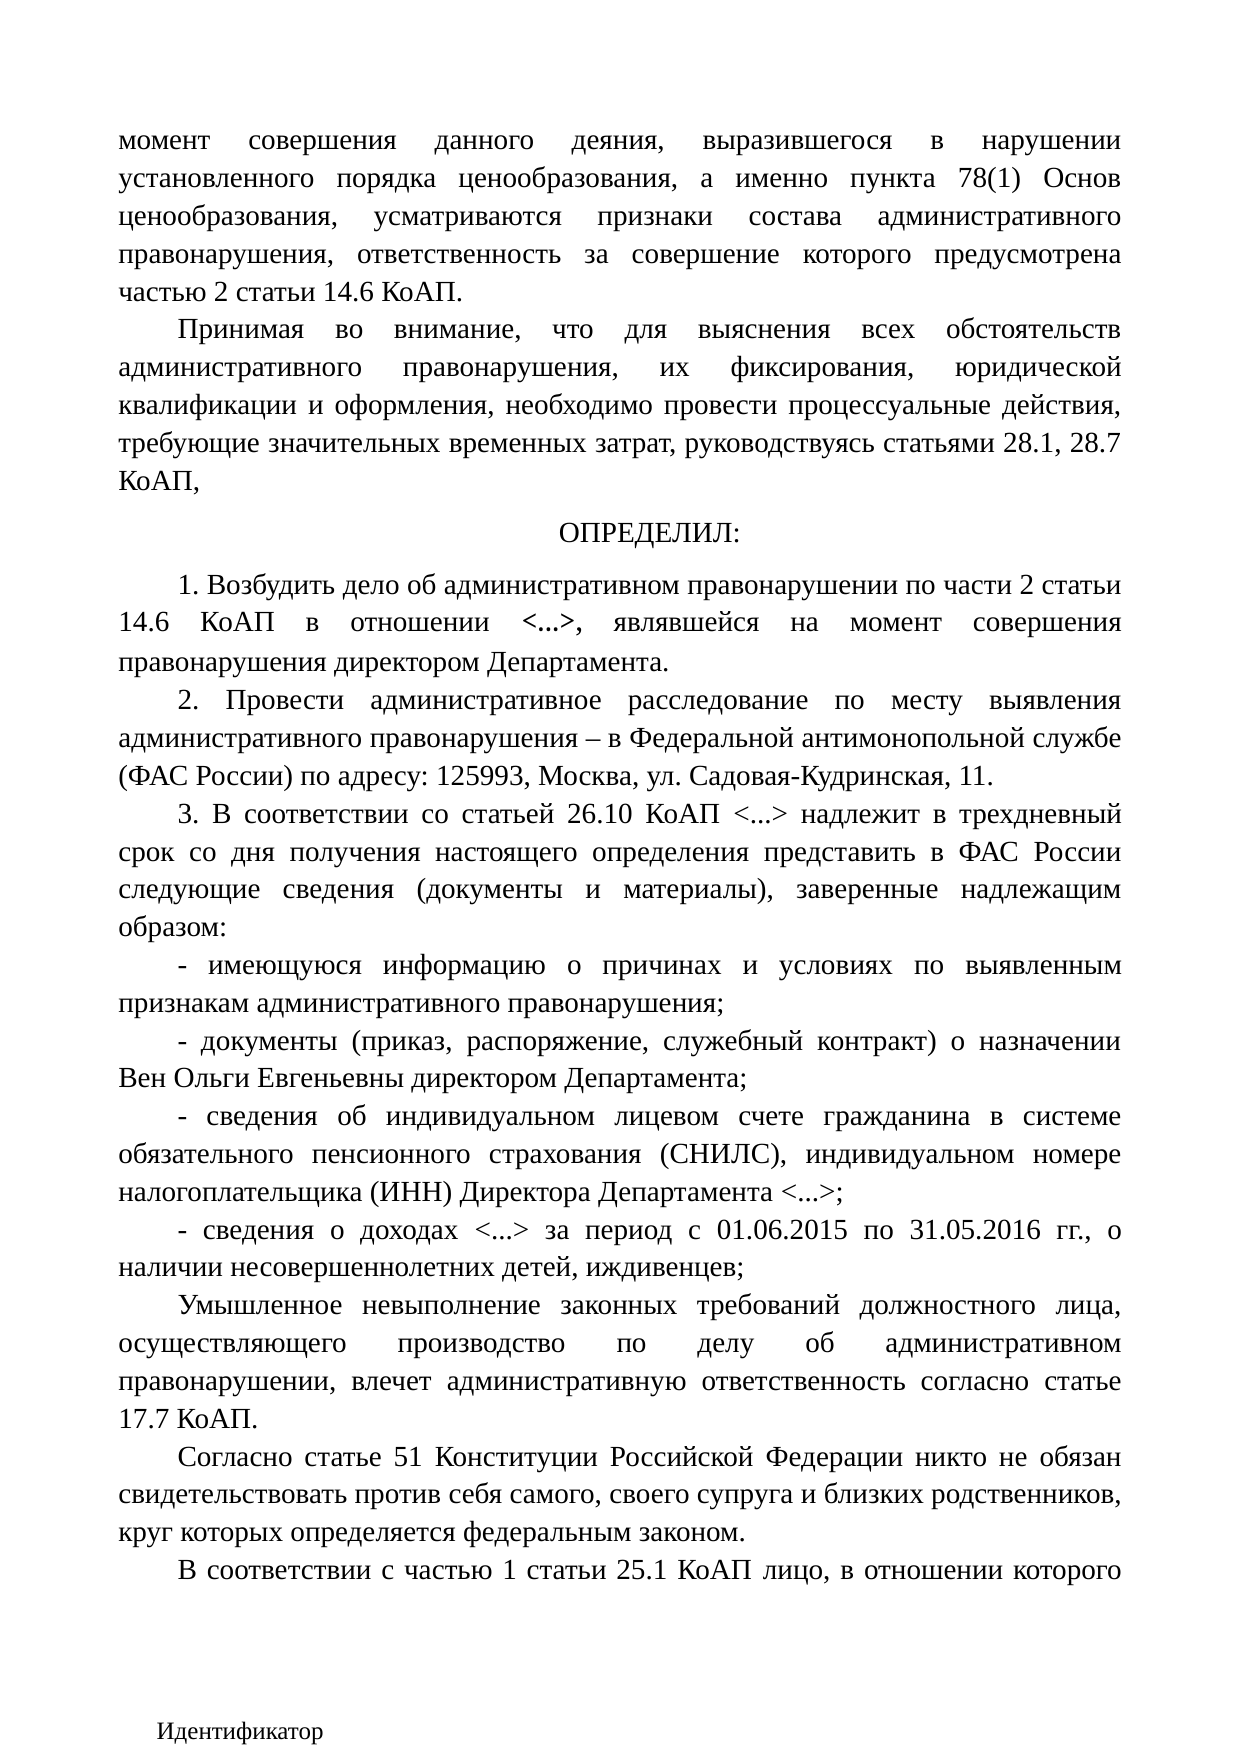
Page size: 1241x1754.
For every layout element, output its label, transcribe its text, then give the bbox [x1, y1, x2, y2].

text ОПРЕДЕЛИЛ: [118, 511, 1122, 548]
text В соответствии с частью 1 статьи 25.1 КоАП лицо, в отношении которого [118, 1548, 1122, 1586]
text 3. В соответствии со статьей 26.10 КоАП <...> надлежит в трехдневный срок со дня получения настоящего определения представить в ФАС России следующие сведения (документы и материалы), заверенные надлежащим образом: [118, 792, 1122, 943]
text Умышленное невыполнение законных требований должностного лица, осуществляющего производство по делу об административном правонарушении, влечет административную ответственность согласно статье 17.7 КоАП. [118, 1283, 1122, 1434]
text - сведения об индивидуальном лицевом счете гражданина в системе обязательного пенсионного страхования (СНИЛС), индивидуальном номере налогоплательщика (ИНН) Директора Департамента <...>; [118, 1094, 1122, 1207]
text момент совершения данного деяния, выразившегося в нарушении установленного порядка ценообразования, а именно пункта 78(1) Основ ценообразования, усматриваются признаки состава административного правонарушения, ответственность за совершение которого предусмотрена частью 2 статьи 14.6 КоАП. [118, 118, 1122, 307]
text Принимая во внимание, что для выяснения всех обстоятельств административного правонарушения, их фиксирования, юридической квалификации и оформления, необходимо провести процессуальные действия, требующие значительных временных затрат, руководствуясь статьями 28.1, 28.7 КоАП, [118, 307, 1122, 496]
text - сведения о доходах <...> за период с 01.06.2015 по 31.05.2016 гг., о наличии несовершеннолетних детей, иждивенцев; [118, 1207, 1122, 1283]
text - имеющуюся информацию о причинах и условиях по выявленным признакам административного правонарушения; [118, 943, 1122, 1018]
text 2. Провести административное расследование по месту выявления административного правонарушения – в Федеральной антимонопольной службе (ФАС России) по адресу: 125993, Москва, ул. Садовая-Кудринская, 11. [118, 678, 1122, 792]
text - документы (приказ, распоряжение, служебный контракт) о назначении Вен Ольги Евгеньевны директором Департамента; [118, 1018, 1122, 1094]
text Согласно статье 51 Конституции Российской Федерации никто не обязан свидетельствовать против себя самого, своего супруга и близких родственников, круг которых определяется федеральным законом. [118, 1434, 1122, 1548]
text 1. Возбудить дело об административном правонарушении по части 2 статьи 14.6 КоАП в отношении <...>, являвшейся на момент совершения правонарушения директором Департамента. [118, 563, 1122, 678]
